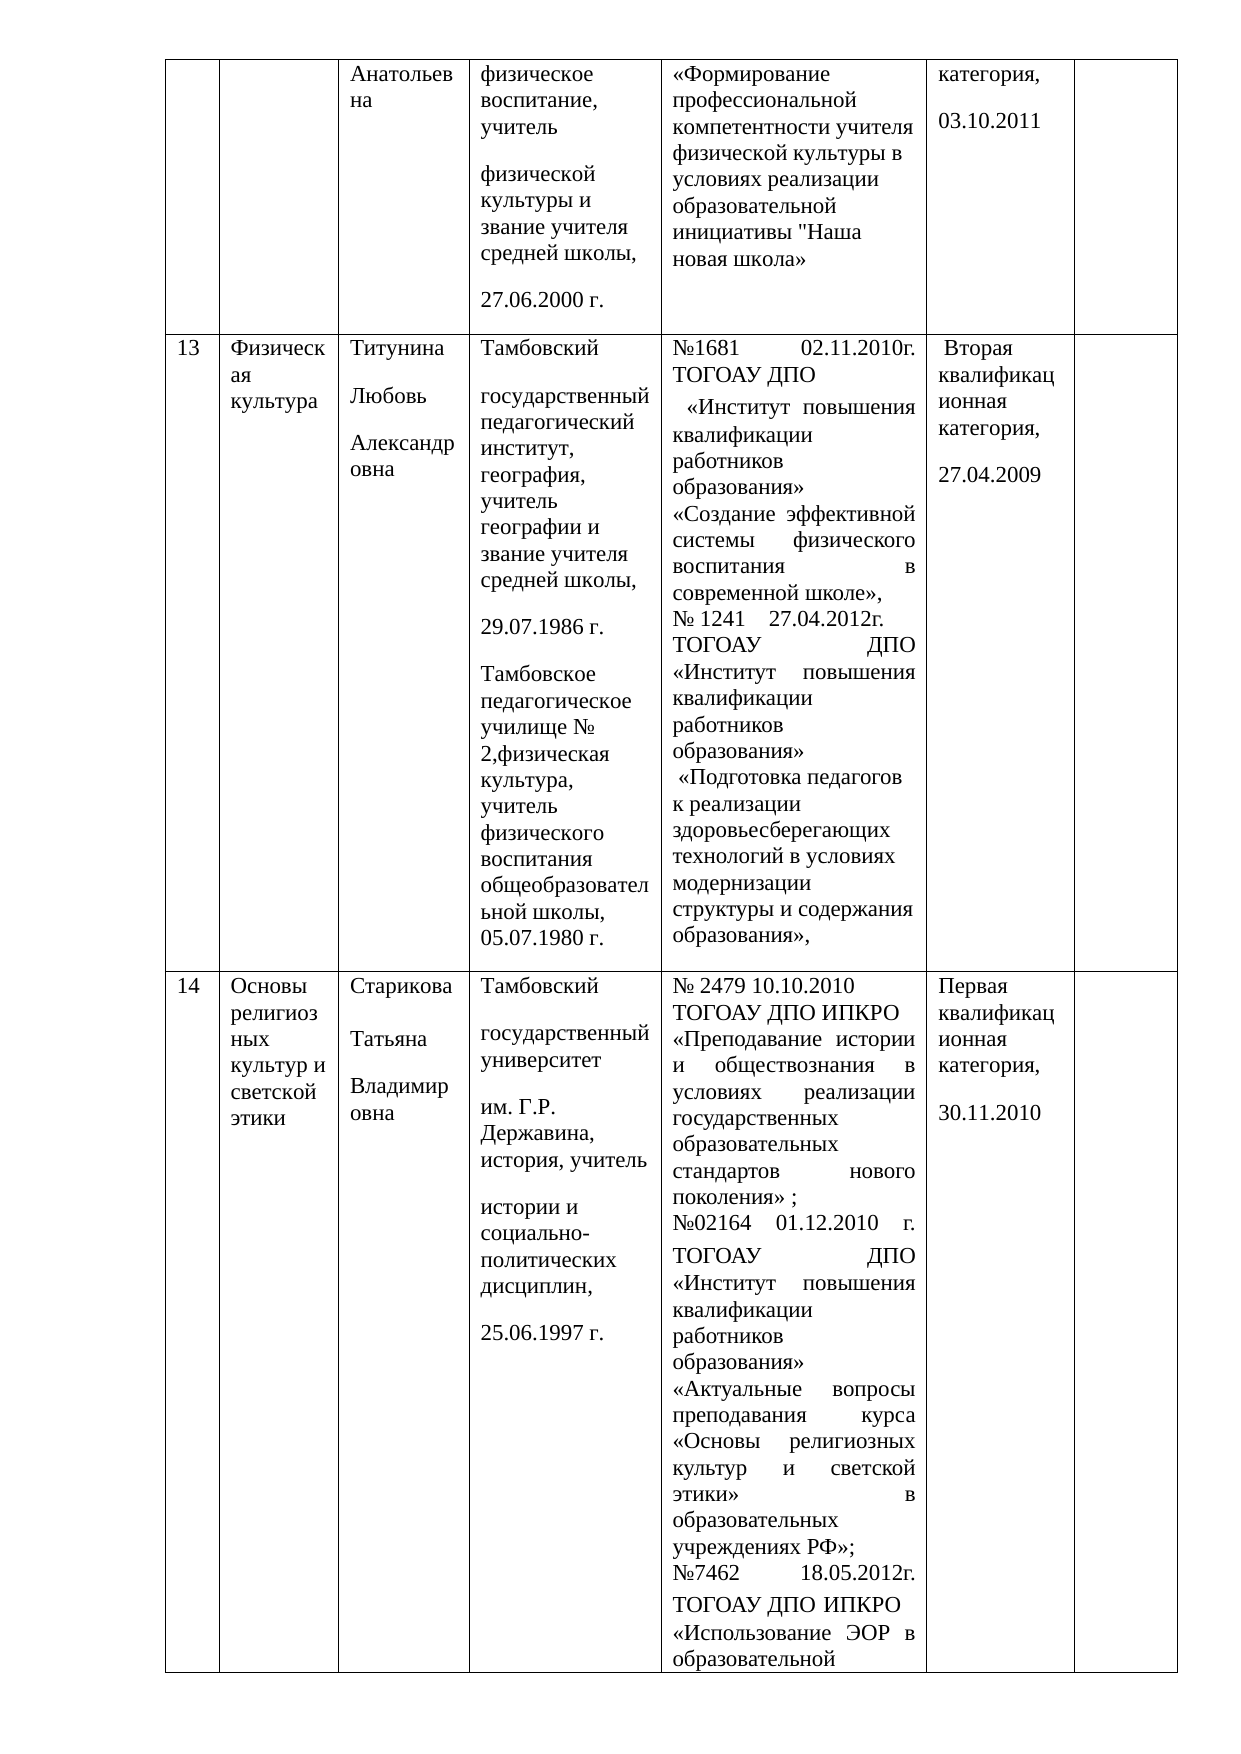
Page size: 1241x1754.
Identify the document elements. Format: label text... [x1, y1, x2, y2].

table_cell [1075, 335, 1177, 971]
table_cell [1075, 60, 1177, 333]
table_cell Тамбовский государственный университет им. Г.Р. Державина, история, учитель истории и социально-политических дисциплин, 25.06.1997 г. [470, 972, 661, 1672]
table_cell [220, 60, 338, 333]
table_cell физическое воспитание, учитель физической культуры и звание учителя средней школы, 27.06.2000 г. [470, 60, 661, 333]
table_cell категория, 03.10.2011 [927, 60, 1074, 333]
table_cell Тамбовский государственный педагогический институт, география, учитель географии и звание учителя средней школы, 29.07.1986 г. Тамбовское педагогическое училище № 2,физическая культура, учитель физического воспитания общеобразовательной школы, 05.07.1980 г. [470, 335, 661, 971]
table_cell [1075, 972, 1177, 1672]
table_cell «Формирование профессиональной компетентности учителя физической культуры в условиях реализации образовательной инициативы "Наша новая школа» [662, 60, 926, 333]
table_cell Основы религиозных культур и светской этики [220, 972, 338, 1672]
table_cell 14 [166, 972, 219, 1672]
table_cell Титунина Любовь Александровна [339, 335, 469, 971]
table_cell Вторая квалификационная категория, 27.04.2009 [927, 335, 1074, 971]
table_cell Первая квалификационная категория, 30.11.2010 [927, 972, 1074, 1672]
table_cell Старикова Татьяна Владимировна [339, 972, 469, 1672]
table_cell №1681 02.11.2010г. ТОГОАУ ДПО «Институт повышения квалификации работников образования» «Создание эффективной системы физического воспитания в современной школе», № 1241 27.04.2012г. ТОГОАУ ДПО «Институт повышения квалификации работников образования» «Подготовка педагогов к реализации здоровьесберегающих технологий в условиях модернизации структуры и содержания образования», [662, 335, 926, 971]
table_cell 13 [166, 335, 219, 971]
table_cell Физическая культура [220, 335, 338, 971]
table_cell [166, 60, 219, 333]
table_cell Анатольевна [339, 60, 469, 333]
table_cell № 2479 10.10.2010 ТОГОАУ ДПО ИПКРО «Преподавание истории и обществознания в условиях реализации государственных образовательных стандартов нового поколения» ; №02164 01.12.2010 г. ТОГОАУ ДПО «Институт повышения квалификации работников образования» «Актуальные вопросы преподавания курса «Основы религиозных культур и светской этики» в образовательных учреждениях РФ»; №7462 18.05.2012г. ТОГОАУ ДПО ИПКРО «Использование ЭОР в образовательной [662, 972, 926, 1672]
